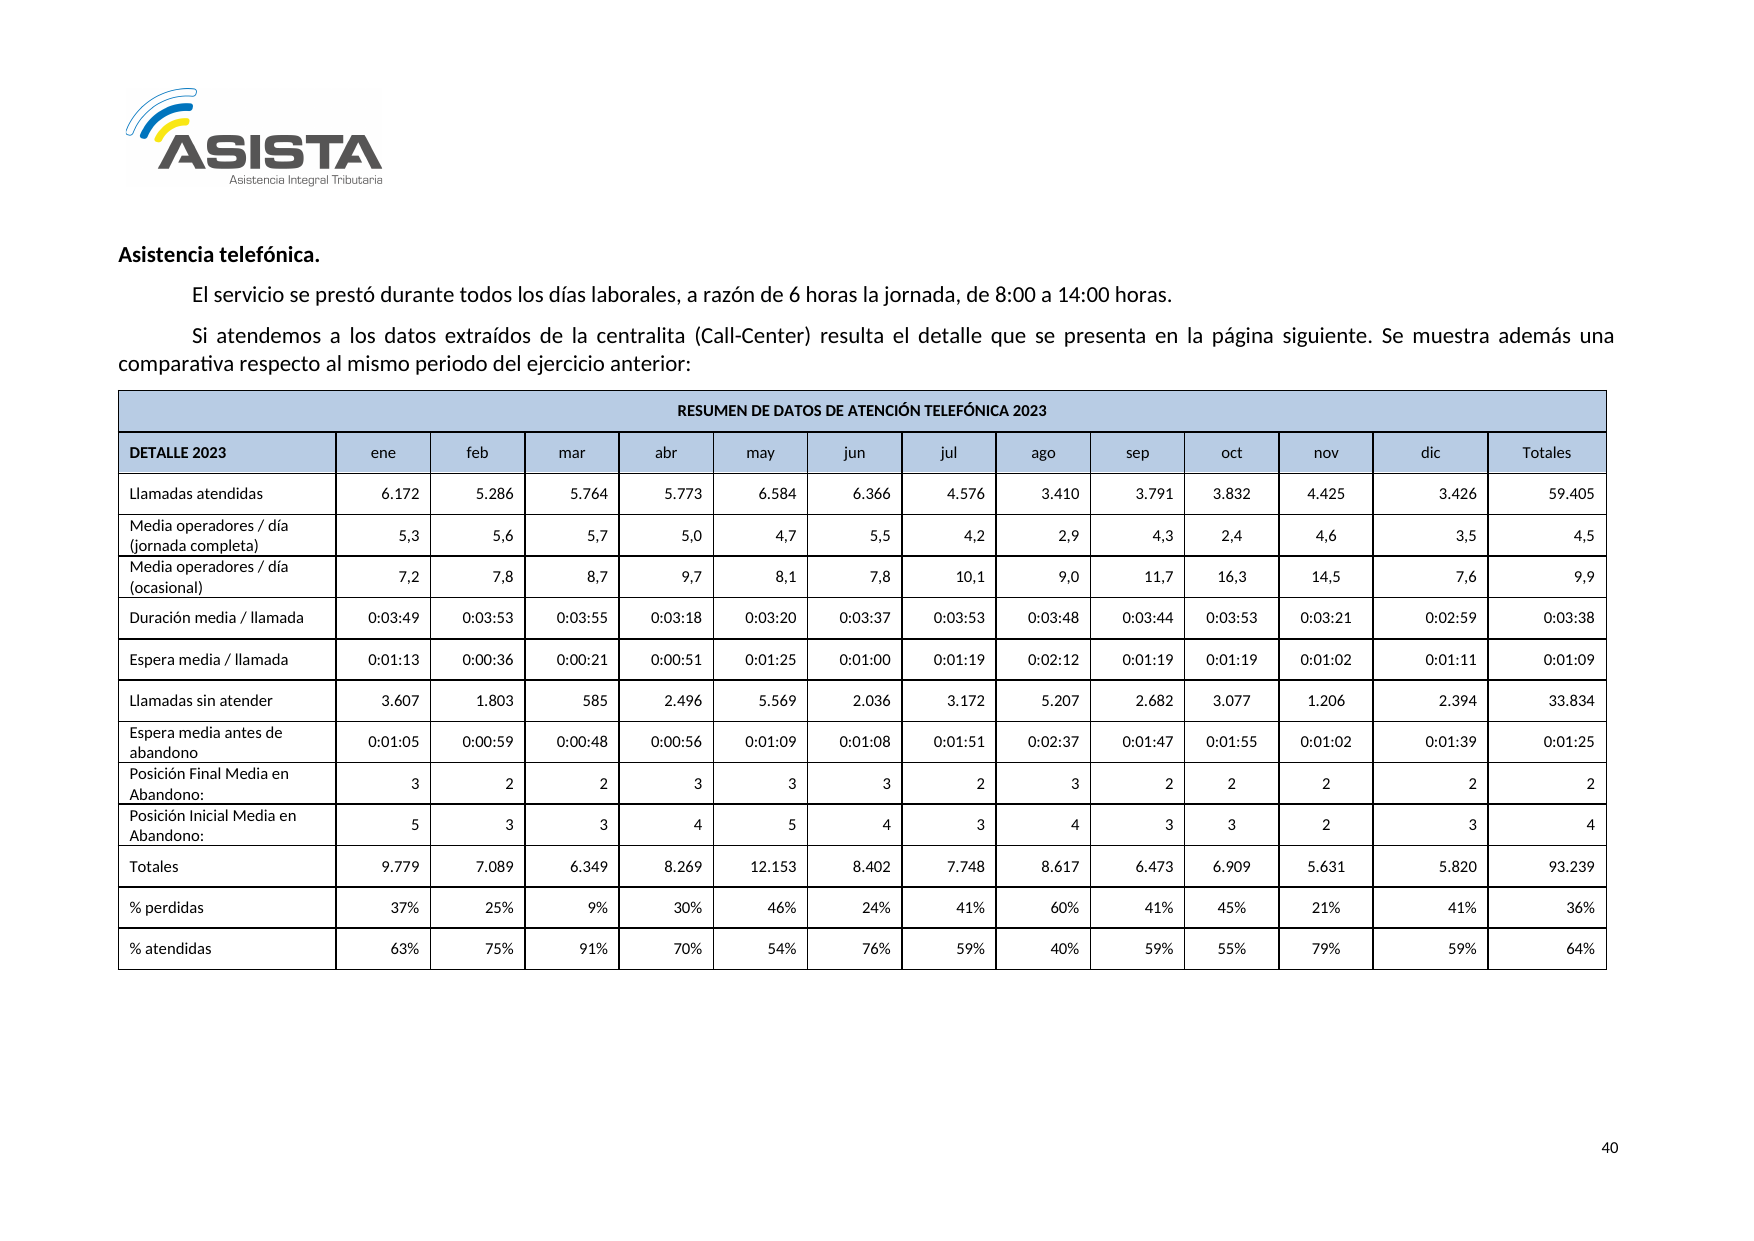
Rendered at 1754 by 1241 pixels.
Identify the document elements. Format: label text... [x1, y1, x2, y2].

table_cell 41% [1091, 888, 1184, 927]
table_cell 59% [1374, 929, 1487, 969]
table_cell 3.426 [1374, 474, 1487, 514]
table_cell 3.077 [1185, 681, 1278, 721]
table_cell 8,1 [714, 557, 807, 596]
table_cell 0:01:08 [808, 722, 901, 762]
table_cell 7,8 [431, 557, 524, 596]
table_cell 0:03:53 [903, 598, 995, 638]
table_cell 4,6 [1280, 515, 1372, 555]
table_cell 0:01:11 [1374, 640, 1487, 679]
table_cell 0:03:21 [1280, 598, 1372, 638]
table_cell Totales [1489, 433, 1606, 472]
table_cell 0:01:09 [714, 722, 807, 762]
table_cell 21% [1280, 888, 1372, 927]
table_cell 64% [1489, 929, 1606, 969]
table_cell 14,5 [1280, 557, 1372, 596]
table_cell 4.576 [903, 474, 995, 514]
table_cell 4,5 [1489, 515, 1606, 555]
table_cell 2,4 [1185, 515, 1278, 555]
table_cell 6.366 [808, 474, 901, 514]
table_cell 0:01:19 [1185, 640, 1278, 679]
table_cell 30% [620, 888, 713, 927]
table_cell 9.779 [337, 846, 430, 886]
table_cell 2 [431, 763, 524, 803]
table_cell 2 [903, 763, 995, 803]
table_cell 0:01:02 [1280, 640, 1372, 679]
table_cell 10,1 [903, 557, 995, 596]
text Si atendemos a los datos extraídos de la centralita (Call-Center) resulta el detalle que se presenta en la página siguiente. Se muestra además una comparativa respecto al mismo periodo del ejercicio anterior: [118, 321, 1618, 377]
table_cell 9,7 [620, 557, 713, 596]
table_cell 0:01:39 [1374, 722, 1487, 762]
table_cell Llamadas sin atender [119, 681, 335, 721]
table_cell 0:02:37 [997, 722, 1090, 762]
table_cell 3 [526, 805, 618, 844]
table_cell 41% [903, 888, 995, 927]
table_cell dic [1374, 433, 1487, 472]
table_cell may [714, 433, 807, 472]
table_cell 3.832 [1185, 474, 1278, 514]
table_cell Media operadores / día (jornada completa) [119, 515, 335, 555]
table_cell 91% [526, 929, 618, 969]
table_cell 5.631 [1280, 846, 1372, 886]
table_cell 7,8 [808, 557, 901, 596]
table_cell 4 [1489, 805, 1606, 844]
text Asistencia telefónica. [118, 240, 1618, 268]
table_cell 6.909 [1185, 846, 1278, 886]
table_cell 33.834 [1489, 681, 1606, 721]
table_cell 2.394 [1374, 681, 1487, 721]
table_cell Llamadas atendidas [119, 474, 335, 514]
table_cell Media operadores / día (ocasional) [119, 557, 335, 596]
table_cell 3.607 [337, 681, 430, 721]
table_cell 0:01:25 [1489, 722, 1606, 762]
table_cell oct [1185, 433, 1278, 472]
table_cell 2 [1489, 763, 1606, 803]
table_cell 3.410 [997, 474, 1090, 514]
table_cell 0:01:51 [903, 722, 995, 762]
table_cell Posición Final Media en Abandono: [119, 763, 335, 803]
table_cell 6.473 [1091, 846, 1184, 886]
table_cell 5.569 [714, 681, 807, 721]
table_cell 3 [337, 763, 430, 803]
table_cell 2 [526, 763, 618, 803]
table_cell 4.425 [1280, 474, 1372, 514]
table_cell 0:03:20 [714, 598, 807, 638]
table_cell 5 [337, 805, 430, 844]
table_cell 59% [1091, 929, 1184, 969]
table_cell 9,0 [997, 557, 1090, 596]
table_header RESUMEN DE DATOS DE ATENCIÓN TELEFÓNICA 2023 [119, 391, 1606, 431]
table_cell 5,5 [808, 515, 901, 555]
table_cell 0:03:48 [997, 598, 1090, 638]
table_cell 12.153 [714, 846, 807, 886]
table_cell 60% [997, 888, 1090, 927]
table_cell 0:00:56 [620, 722, 713, 762]
table_cell jun [808, 433, 901, 472]
table_cell 0:01:55 [1185, 722, 1278, 762]
table_cell Posición Inicial Media en Abandono: [119, 805, 335, 844]
text El servicio se prestó durante todos los días laborales, a razón de 6 horas la jornada, de 8:00 a 14:00 horas. [118, 281, 1618, 309]
table_cell Detalle 2023 [119, 433, 335, 472]
table_cell 1.206 [1280, 681, 1372, 721]
table_cell 93.239 [1489, 846, 1606, 886]
table_cell 0:03:53 [431, 598, 524, 638]
table_cell 7,6 [1374, 557, 1487, 596]
table_cell 5.286 [431, 474, 524, 514]
table_cell 585 [526, 681, 618, 721]
table_cell 0:01:25 [714, 640, 807, 679]
table_cell 8,7 [526, 557, 618, 596]
table_cell 16,3 [1185, 557, 1278, 596]
table_cell 0:01:47 [1091, 722, 1184, 762]
table_cell 0:01:19 [1091, 640, 1184, 679]
table_cell 5.207 [997, 681, 1090, 721]
table_cell % perdidas [119, 888, 335, 927]
table_cell 5 [714, 805, 807, 844]
table_cell 70% [620, 929, 713, 969]
table_cell 2 [1280, 763, 1372, 803]
table_cell 2.496 [620, 681, 713, 721]
table_cell Espera media antes de abandono [119, 722, 335, 762]
table_cell 0:00:59 [431, 722, 524, 762]
table_cell 46% [714, 888, 807, 927]
table_cell 3 [431, 805, 524, 844]
table_cell 0:01:09 [1489, 640, 1606, 679]
table_cell 2 [1091, 763, 1184, 803]
table_cell 3 [1374, 805, 1487, 844]
table_cell sep [1091, 433, 1184, 472]
table_cell 8.617 [997, 846, 1090, 886]
table_cell 5,3 [337, 515, 430, 555]
table_cell 2.682 [1091, 681, 1184, 721]
table_cell 0:03:18 [620, 598, 713, 638]
table_cell 11,7 [1091, 557, 1184, 596]
table_cell 0:02:59 [1374, 598, 1487, 638]
table_cell 4 [808, 805, 901, 844]
table_cell 79% [1280, 929, 1372, 969]
table_cell % atendidas [119, 929, 335, 969]
table_cell 54% [714, 929, 807, 969]
table_cell ago [997, 433, 1090, 472]
table_cell 4,3 [1091, 515, 1184, 555]
table_cell 3.791 [1091, 474, 1184, 514]
table_cell 0:00:48 [526, 722, 618, 762]
table_cell 59% [903, 929, 995, 969]
table_cell 0:02:12 [997, 640, 1090, 679]
table_cell 55% [1185, 929, 1278, 969]
table_cell 2.036 [808, 681, 901, 721]
table_cell 0:00:21 [526, 640, 618, 679]
table_cell 4 [620, 805, 713, 844]
table_cell 0:03:44 [1091, 598, 1184, 638]
table_cell feb [431, 433, 524, 472]
table_cell 41% [1374, 888, 1487, 927]
table_cell 3 [997, 763, 1090, 803]
table_cell 7.748 [903, 846, 995, 886]
table_cell Totales [119, 846, 335, 886]
table_cell abr [620, 433, 713, 472]
table_cell 3 [714, 763, 807, 803]
table_cell 24% [808, 888, 901, 927]
table_cell 37% [337, 888, 430, 927]
table_cell 3 [620, 763, 713, 803]
table_cell 4,7 [714, 515, 807, 555]
table_cell 3,5 [1374, 515, 1487, 555]
table_cell mar [526, 433, 618, 472]
table_cell 0:01:00 [808, 640, 901, 679]
table_cell 2 [1374, 763, 1487, 803]
table_cell 59.405 [1489, 474, 1606, 514]
table_cell 0:00:36 [431, 640, 524, 679]
table_cell 40% [997, 929, 1090, 969]
table_cell 0:03:53 [1185, 598, 1278, 638]
table_cell 3.172 [903, 681, 995, 721]
table_cell 5.764 [526, 474, 618, 514]
table_cell 2,9 [997, 515, 1090, 555]
table_cell 45% [1185, 888, 1278, 927]
table_cell 3 [808, 763, 901, 803]
table_cell 7,2 [337, 557, 430, 596]
table_cell 3 [903, 805, 995, 844]
table_cell 4 [997, 805, 1090, 844]
table_cell 0:01:02 [1280, 722, 1372, 762]
table_cell 0:03:55 [526, 598, 618, 638]
table_cell 2 [1280, 805, 1372, 844]
table_cell ene [337, 433, 430, 472]
table_cell 3 [1091, 805, 1184, 844]
table_cell 6.172 [337, 474, 430, 514]
table_cell 5.820 [1374, 846, 1487, 886]
table_cell jul [903, 433, 995, 472]
table_cell 25% [431, 888, 524, 927]
table_cell 6.584 [714, 474, 807, 514]
table_cell 4,2 [903, 515, 995, 555]
table_cell 3 [1185, 805, 1278, 844]
table_cell 0:03:49 [337, 598, 430, 638]
table_cell 7.089 [431, 846, 524, 886]
table_cell 0:01:19 [903, 640, 995, 679]
table_cell 63% [337, 929, 430, 969]
table_cell Espera media / llamada [119, 640, 335, 679]
table_cell 0:01:13 [337, 640, 430, 679]
table_cell 9,9 [1489, 557, 1606, 596]
table_cell 5.773 [620, 474, 713, 514]
table_cell 9% [526, 888, 618, 927]
table_cell Duración media / llamada [119, 598, 335, 638]
table_cell 8.402 [808, 846, 901, 886]
table_cell 0:01:05 [337, 722, 430, 762]
table_cell 76% [808, 929, 901, 969]
table_cell 0:03:37 [808, 598, 901, 638]
table_cell 6.349 [526, 846, 618, 886]
table_cell 2 [1185, 763, 1278, 803]
table_cell 75% [431, 929, 524, 969]
table_cell 8.269 [620, 846, 713, 886]
table_cell 5,0 [620, 515, 713, 555]
table_cell 36% [1489, 888, 1606, 927]
table_cell 0:03:38 [1489, 598, 1606, 638]
table_cell 5,7 [526, 515, 618, 555]
table_cell 5,6 [431, 515, 524, 555]
table_cell 1.803 [431, 681, 524, 721]
table_cell nov [1280, 433, 1372, 472]
table_cell 0:00:51 [620, 640, 713, 679]
